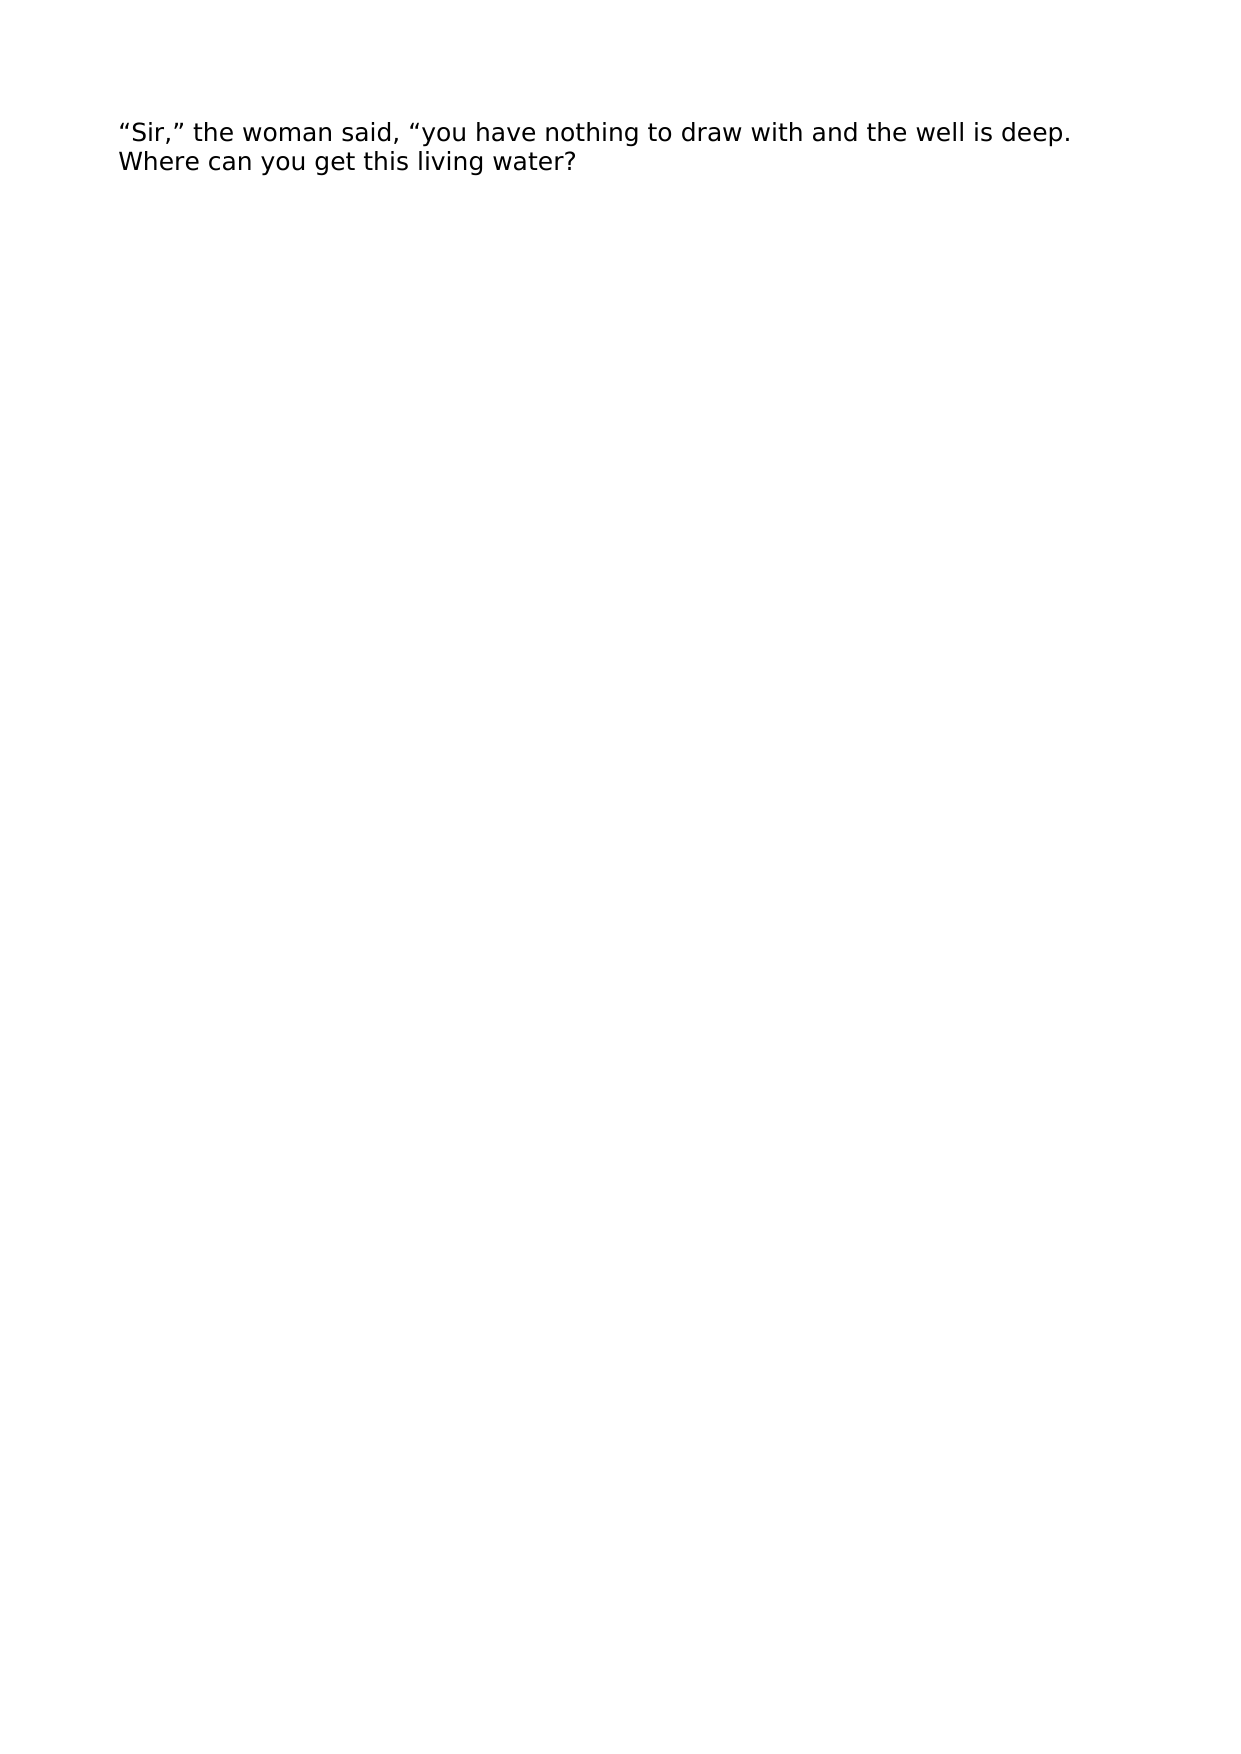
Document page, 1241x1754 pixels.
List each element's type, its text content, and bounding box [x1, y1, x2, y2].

text “Sir,” the woman said, “you have nothing to draw with and the well is deep. Where can you get this living water? [118, 118, 1122, 176]
